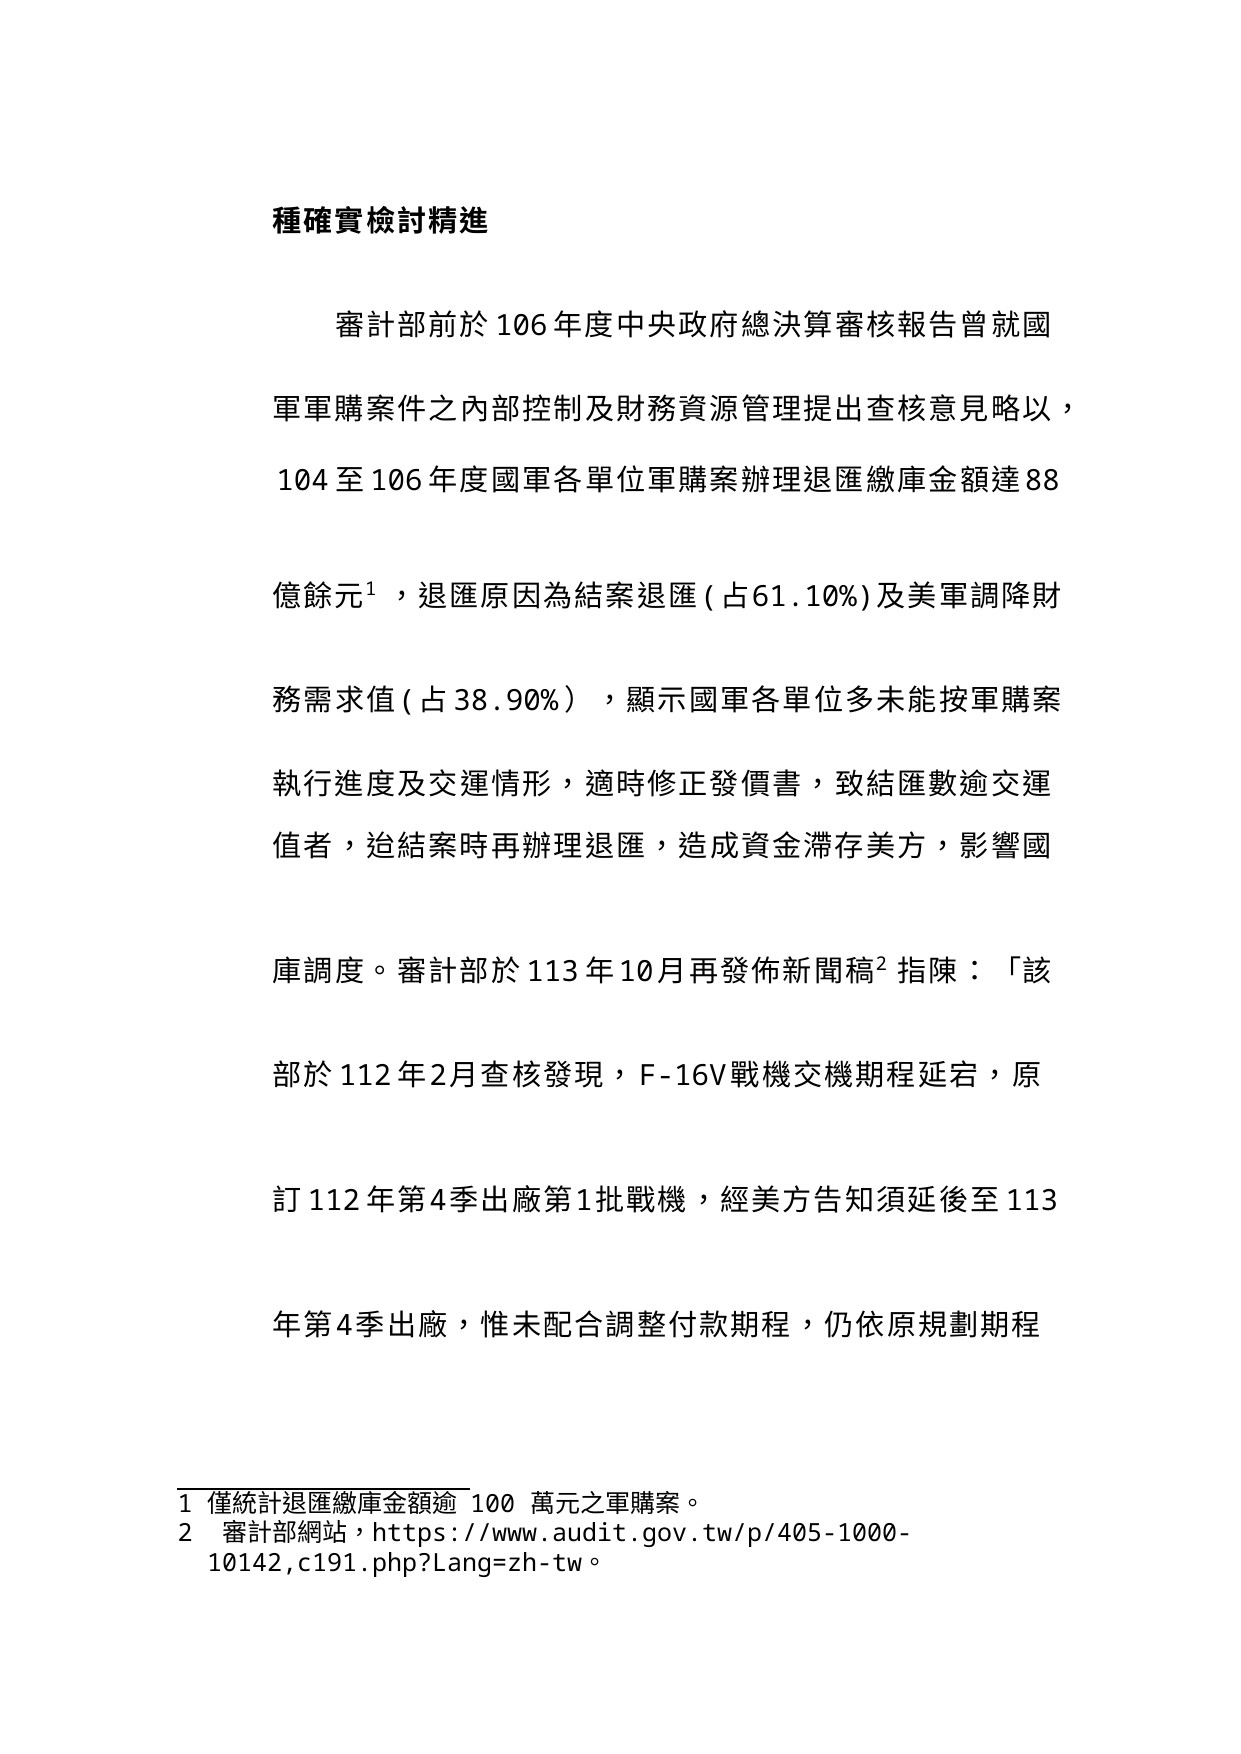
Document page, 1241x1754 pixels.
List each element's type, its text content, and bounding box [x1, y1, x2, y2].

text 種確實檢討精進 [236, 177, 1063, 240]
text 審計部前於106年度中央政府總決算審核報告曾就國軍軍購案件之內部控制及財務資源管理提出查核意見略以，104至106年度國軍各單位軍購案辦理退匯繳庫金額達88億餘元，退匯原因為結案退匯(占61.10%)及美軍調降財務需求值(占38.90%），顯示國軍各單位多未能按軍購案執行進度及交運情形，適時修正發價書，致結匯數逾交運值者，迨結案時再辦理退匯，造成資金滯存美方，影響國庫調度。審計部於113年10月再發佈新聞稿指陳：「該部於112年2月查核發現，F-16V戰機交機期程延宕，原訂112年第4季出廠第1批戰機，經美方告知須延後至113年第4季出廠，惟未配合調整付款期程，仍依原規劃期程結匯付款，截至111年底止，美方尚未支付予廠商金額，占累計結匯予美方金額之6成以上，顯示與美方實際支付廠商期程存有落差，審計部遂於112年5月函請空軍司令部檢討改進。…。」雖案經空軍司令部說明，為因應軍購案備查帳餘額過高情形，已與美方協調後簽署第4次修正發價通知書，113年度僅支付發價書首期生效款計2億餘美元，合計緩付新臺幣411億餘萬元，餘款結轉次年支用。鑑於國軍近年陸續提出多案對美軍購計畫，且其中不乏交貨期程延後之案件，為避免再發生類此交貨期程與付款期程未能配合之情事，國防部允宜督導各軍種確實檢討並精進軍購案財務管理效能。 [266, 240, 1063, 1365]
text 僅統計退匯繳庫金額逾 100 萬元之軍購案。 [177, 1489, 1063, 1518]
text 審計部網站，https://www.audit.gov.tw/p/405-1000-10142,c191.php?Lang=zh-tw。 [177, 1518, 1063, 1577]
